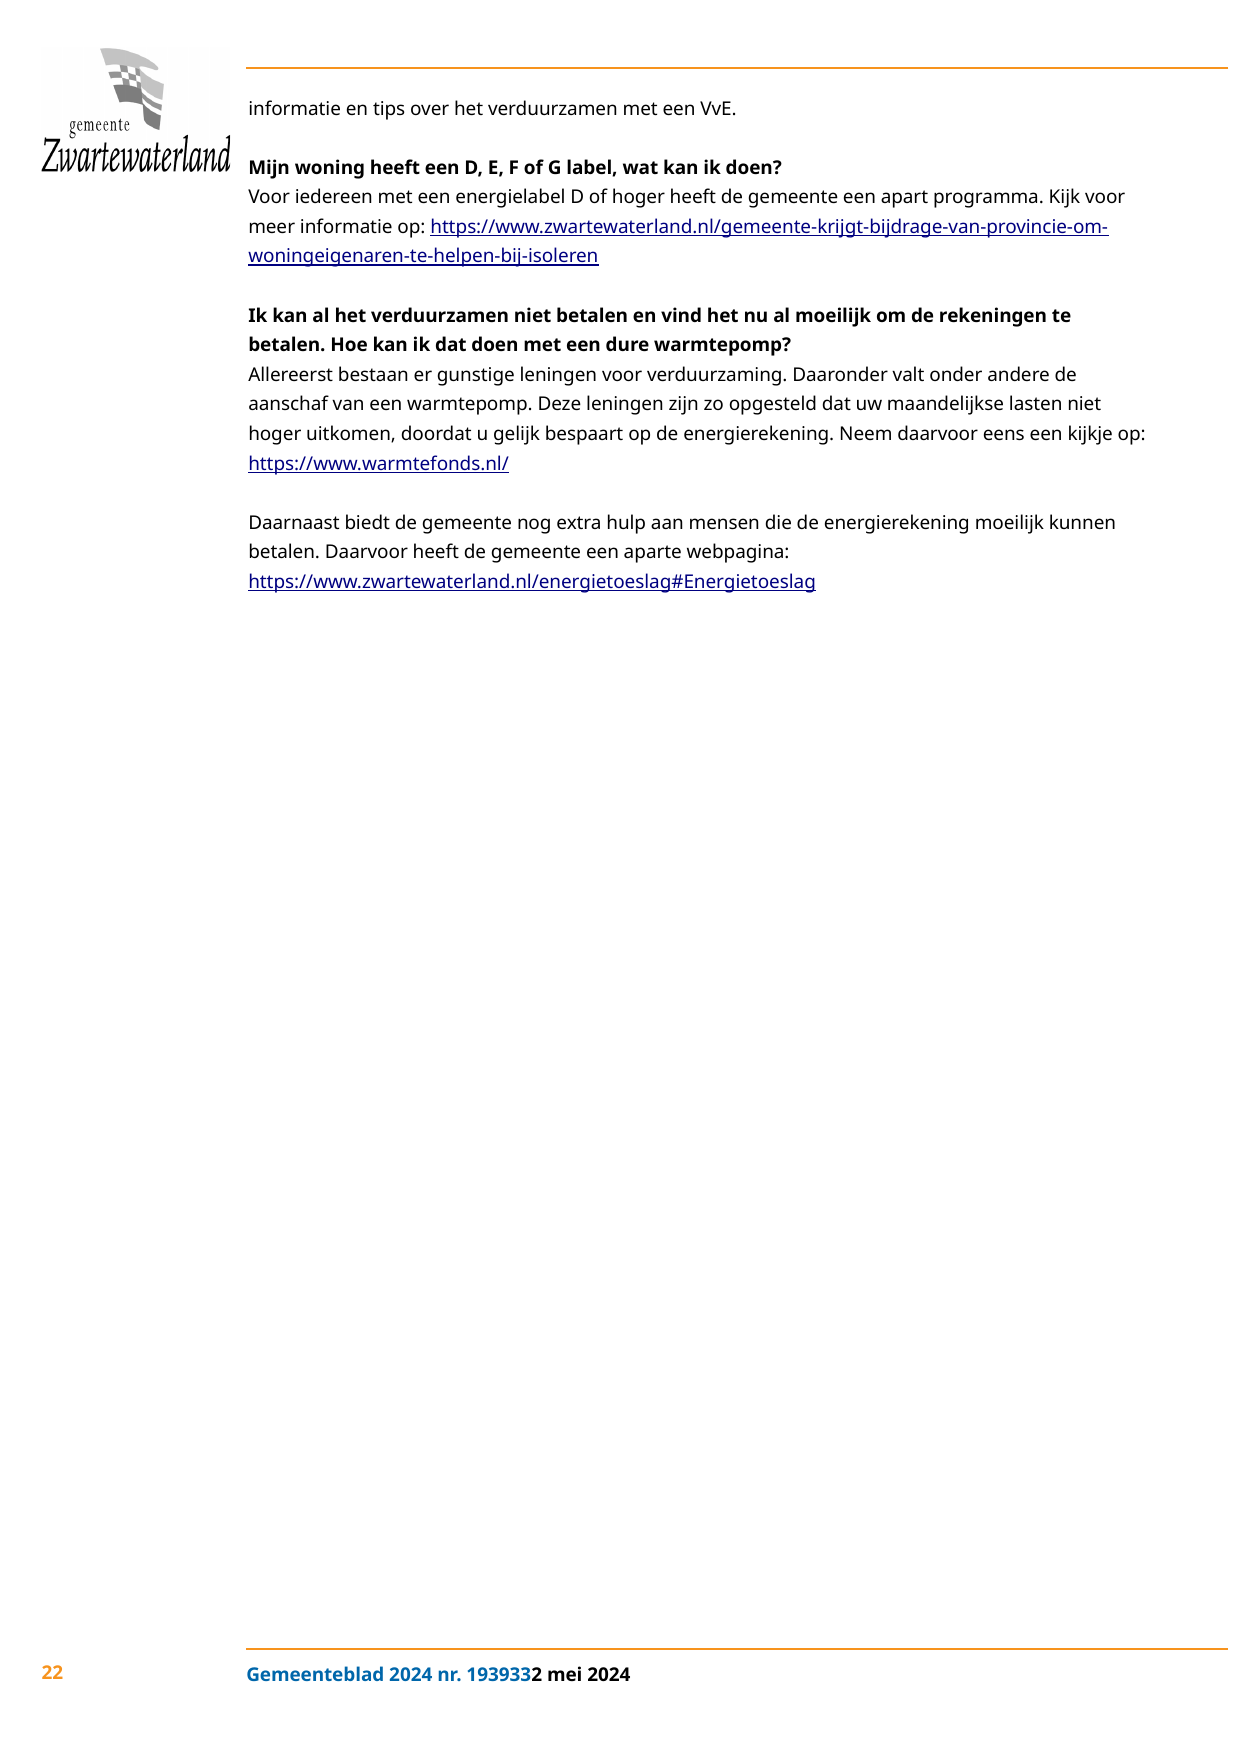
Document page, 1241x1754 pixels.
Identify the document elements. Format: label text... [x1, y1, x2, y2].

text Ik kan al het verduurzamen niet betalen en vind het nu al moeilijk om de rekeningen te betalen. Hoe kan ik dat doen met een dure warmtepomp? [248, 302, 1152, 357]
text Daarnaast biedt de gemeente nog extra hulp aan mensen die de energierekening moeilijk kunnen betalen. Daarvoor heeft de gemeente een aparte webpagina: https://www.zwartewaterland.nl/energietoeslag#Energietoeslag [248, 509, 1152, 594]
text Allereerst bestaan er gunstige leningen voor verduurzaming. Daaronder valt onder andere de aanschaf van een warmtepomp. Deze leningen zijn zo opgesteld dat uw maandelijkse lasten niet hoger uitkomen, doordat u gelijk bespaart op de energierekening. Neem daarvoor eens een kijkje op: https://www.warmtefonds.nl/ [248, 361, 1152, 476]
text Mijn woning heeft een D, E, F of G label, wat kan ik doen? [248, 154, 1152, 180]
picture [41, 47, 231, 172]
text Voor iedereen met een energielabel D of hoger heeft de gemeente een apart programma. Kijk voor meer informatie op: https://www.zwartewaterland.nl/gemeente-krijgt-bijdrage-van-provincie-om-woningeigenaren-te-helpen-bij-isoleren [248, 183, 1152, 268]
text informatie en tips over het verduurzamen met een VvE. [248, 95, 1152, 121]
